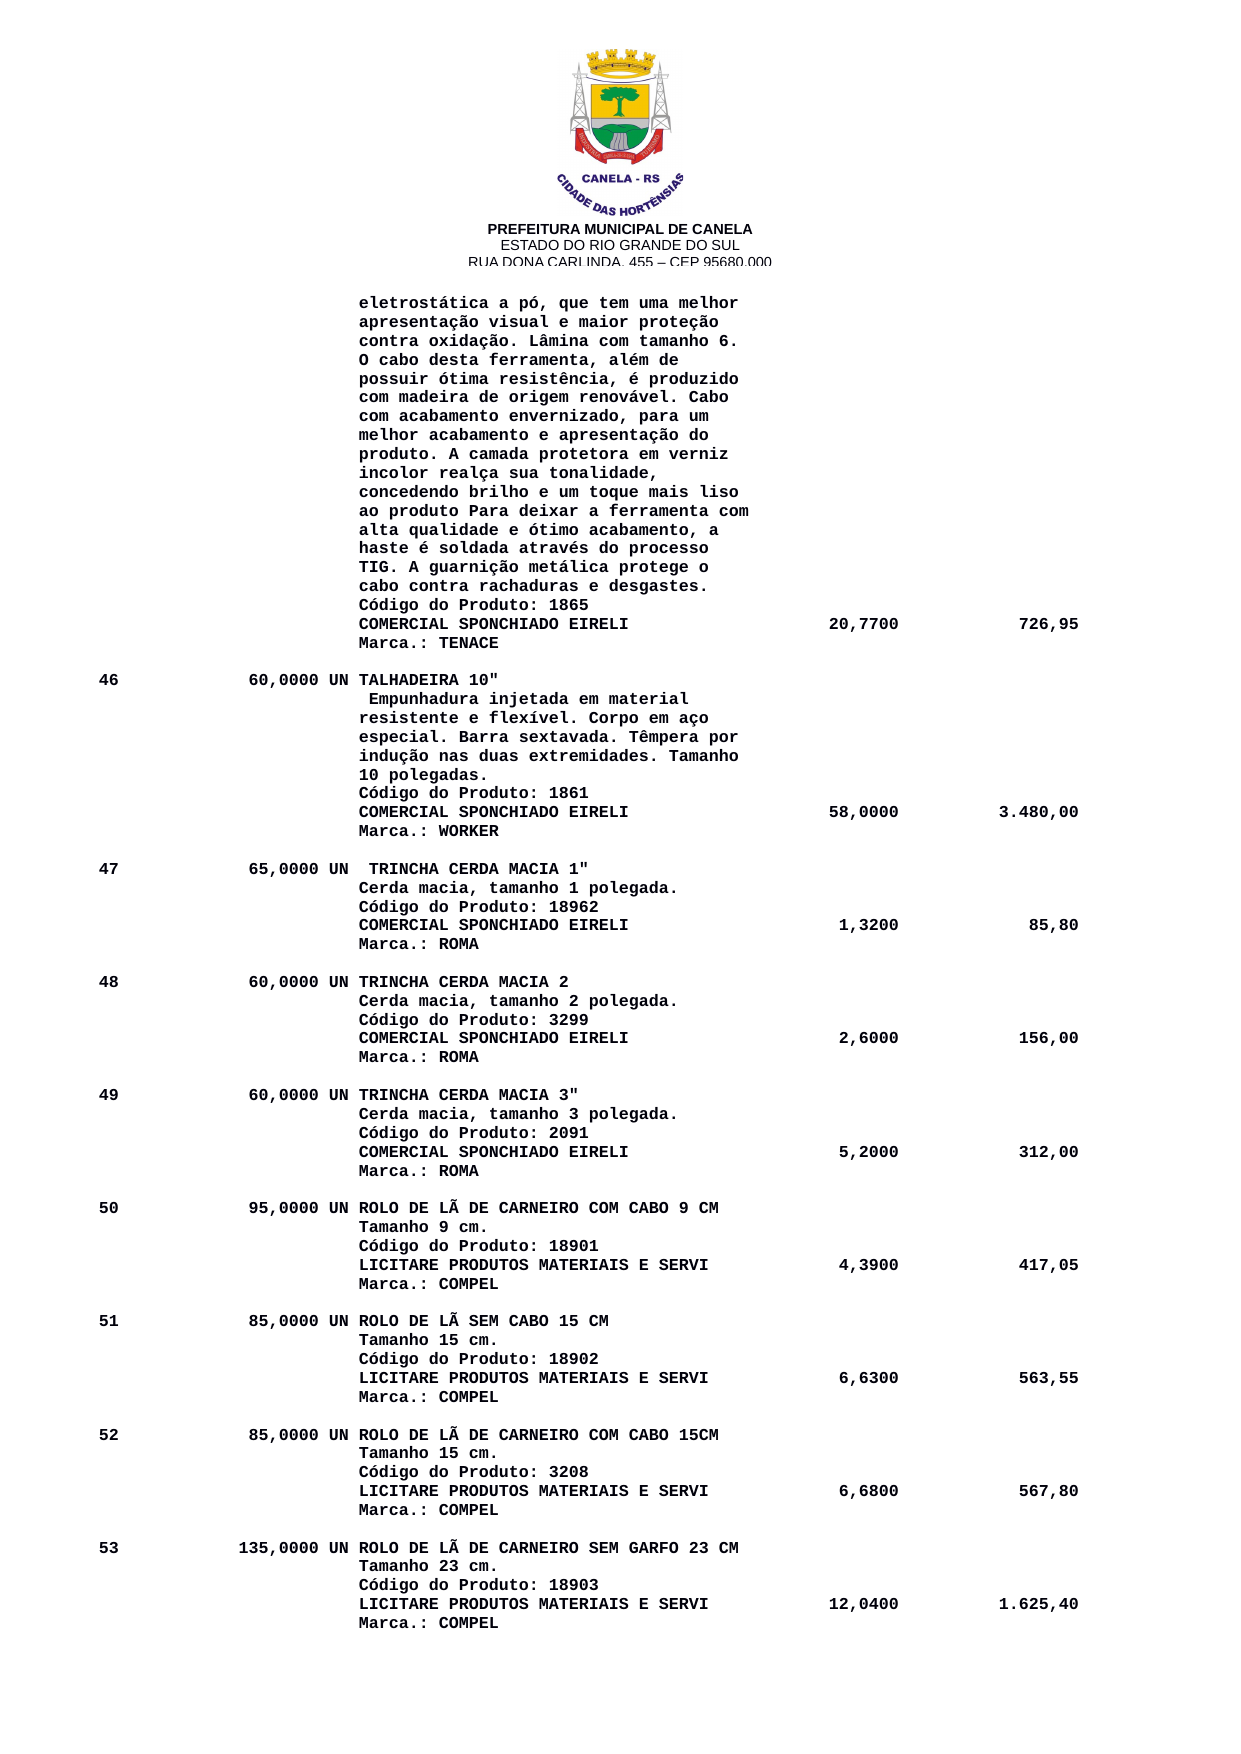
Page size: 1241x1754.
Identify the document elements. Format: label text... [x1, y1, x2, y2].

picture [557, 49, 684, 216]
text eletrostática a pó, que tem uma melhor apresentação visual e maior proteção contra oxidação. Lâmina com tamanho 6. O cabo desta ferramenta, além de possuir ótima resistência, é produzido com madeira de origem renovável. Cabo com acabamento envernizado, para um melhor acabamento e apresentação do produto. A camada protetora em verniz incolor realça sua tonalidade, concedendo brilho e um toque mais liso ao produto Para deixar a ferramenta com alta qualidade e ótimo acabamento, a haste é soldada através do processo TIG. A guarnição metálica protege o cabo contra rachaduras e desgastes. Código do Produto: 1865 COMERCIAL SPONCHIADO EIRELI 20,7700 726,95 Marca.: TENACE 46 60,0000 UN TALHADEIRA 10" Empunhadura injetada em material resistente e flexível. Corpo em aço especial. Barra sextavada. Têmpera por indução nas duas extremidades. Tamanho 10 polegadas. Código do Produto: 1861 COMERCIAL SPONCHIADO EIRELI 58,0000 3.480,00 Marca.: WORKER 47 65,0000 UN TRINCHA CERDA MACIA 1" Cerda macia, tamanho 1 polegada. Código do Produto: 18962 COMERCIAL SPONCHIADO EIRELI 1,3200 85,80 Marca.: ROMA 48 60,0000 UN TRINCHA CERDA MACIA 2 Cerda macia, tamanho 2 polegada. Código do Produto: 3299 COMERCIAL SPONCHIADO EIRELI 2,6000 156,00 Marca.: ROMA 49 60,0000 UN TRINCHA CERDA MACIA 3" Cerda macia, tamanho 3 polegada. Código do Produto: 2091 COMERCIAL SPONCHIADO EIRELI 5,2000 312,00 Marca.: ROMA 50 95,0000 UN ROLO DE LÃ DE CARNEIRO COM CABO 9 CM Tamanho 9 cm. Código do Produto: 18901 LICITARE PRODUTOS MATERIAIS E SERVI 4,3900 417,05 Marca.: COMPEL 51 85,0000 UN ROLO DE LÃ SEM CABO 15 CM Tamanho 15 cm. Código do Produto: 18902 LICITARE PRODUTOS MATERIAIS E SERVI 6,6300 563,55 Marca.: COMPEL 52 85,0000 UN ROLO DE LÃ DE CARNEIRO COM CABO 15CM Tamanho 15 cm. Código do Produto: 3208 LICITARE PRODUTOS MATERIAIS E SERVI 6,6800 567,80 Marca.: COMPEL 53 135,0000 UN ROLO DE LÃ DE CARNEIRO SEM GARFO 23 CM Tamanho 23 cm. Código do Produto: 18903 LICITARE PRODUTOS MATERIAIS E SERVI 12,0400 1.625,40 Marca.: COMPEL [88, 295, 1152, 1652]
